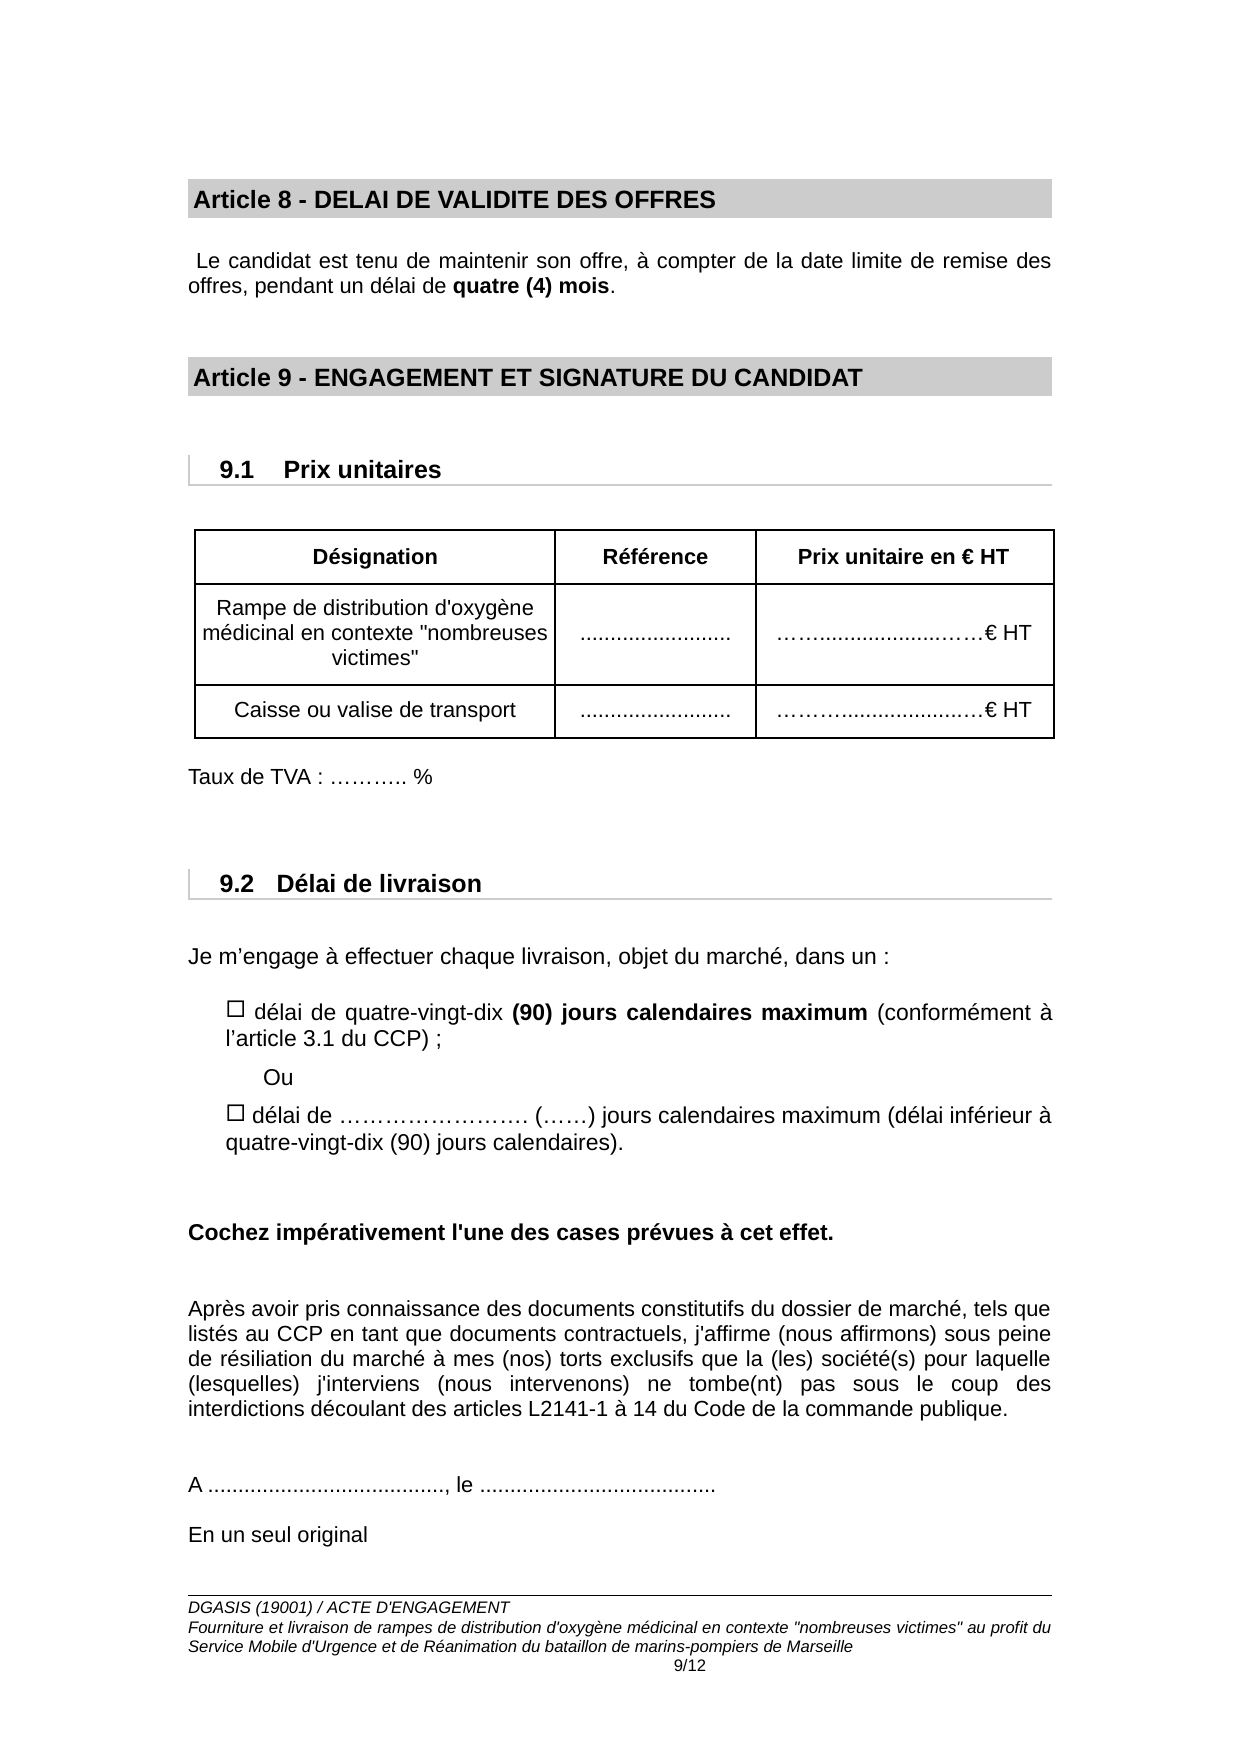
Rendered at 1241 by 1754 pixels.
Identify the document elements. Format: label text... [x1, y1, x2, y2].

text A ......................................., le ....................................... [188, 1472, 1052, 1497]
table_cell ………....................…€ HT [757, 686, 1053, 737]
subtitle Prix unitaires [190, 455, 1052, 484]
text Taux de TVA : ……….. % [188, 764, 1052, 789]
text Après avoir pris connaissance des documents constitutifs du dossier de marché, tels que listés au CCP en tant que documents contractuels, j'affirme (nous affirmons) sous peine de résiliation du marché à mes (nos) torts exclusifs que la (les) société(s) pour laquelle (lesquelles) j'interviens (nous intervenons) ne tombe(nt) pas sous le coup des interdictions découlant des articles L2141-1 à 14 du Code de la commande publique. [188, 1295, 1052, 1421]
table_cell ......................... [556, 585, 755, 683]
text Cochez impérativement l'une des cases prévues à cet effet. [188, 1219, 1052, 1245]
subtitle ENGAGEMENT ET SIGNATURE DU CANDIDAT [190, 360, 1050, 394]
table_cell ……....................……€ HT [757, 585, 1053, 683]
table_header Désignation [196, 531, 554, 582]
subtitle Délai de livraison [190, 869, 1052, 898]
text Ou [263, 1064, 1052, 1090]
table_cell ......................... [556, 686, 755, 737]
text Je m’engage à effectuer chaque livraison, objet du marché, dans un : [188, 943, 1052, 969]
table_cell Rampe de distribution d'oxygène médicinal en contexte "nombreuses victimes" [196, 585, 554, 683]
table_header Référence [556, 531, 755, 582]
text Le candidat est tenu de maintenir son offre, à compter de la date limite de remise des offres, pendant un délai de quatre (4) mois. [188, 248, 1052, 298]
text En un seul original [188, 1522, 1052, 1547]
subtitle DELAI DE VALIDITE DES OFFRES [190, 182, 1050, 216]
table_cell Caisse ou valise de transport [196, 686, 554, 737]
text ¨ délai de ……………………. (……) jours calendaires maximum (délai inférieur à quatre-vingt-dix (90) jours calendaires). [225, 1102, 1052, 1155]
text ¨ délai de quatre-vingt-dix (90) jours calendaires maximum (conformément à l’article 3.1 du CCP) ; [225, 998, 1052, 1051]
table_header Prix unitaire en € HT [757, 531, 1053, 582]
